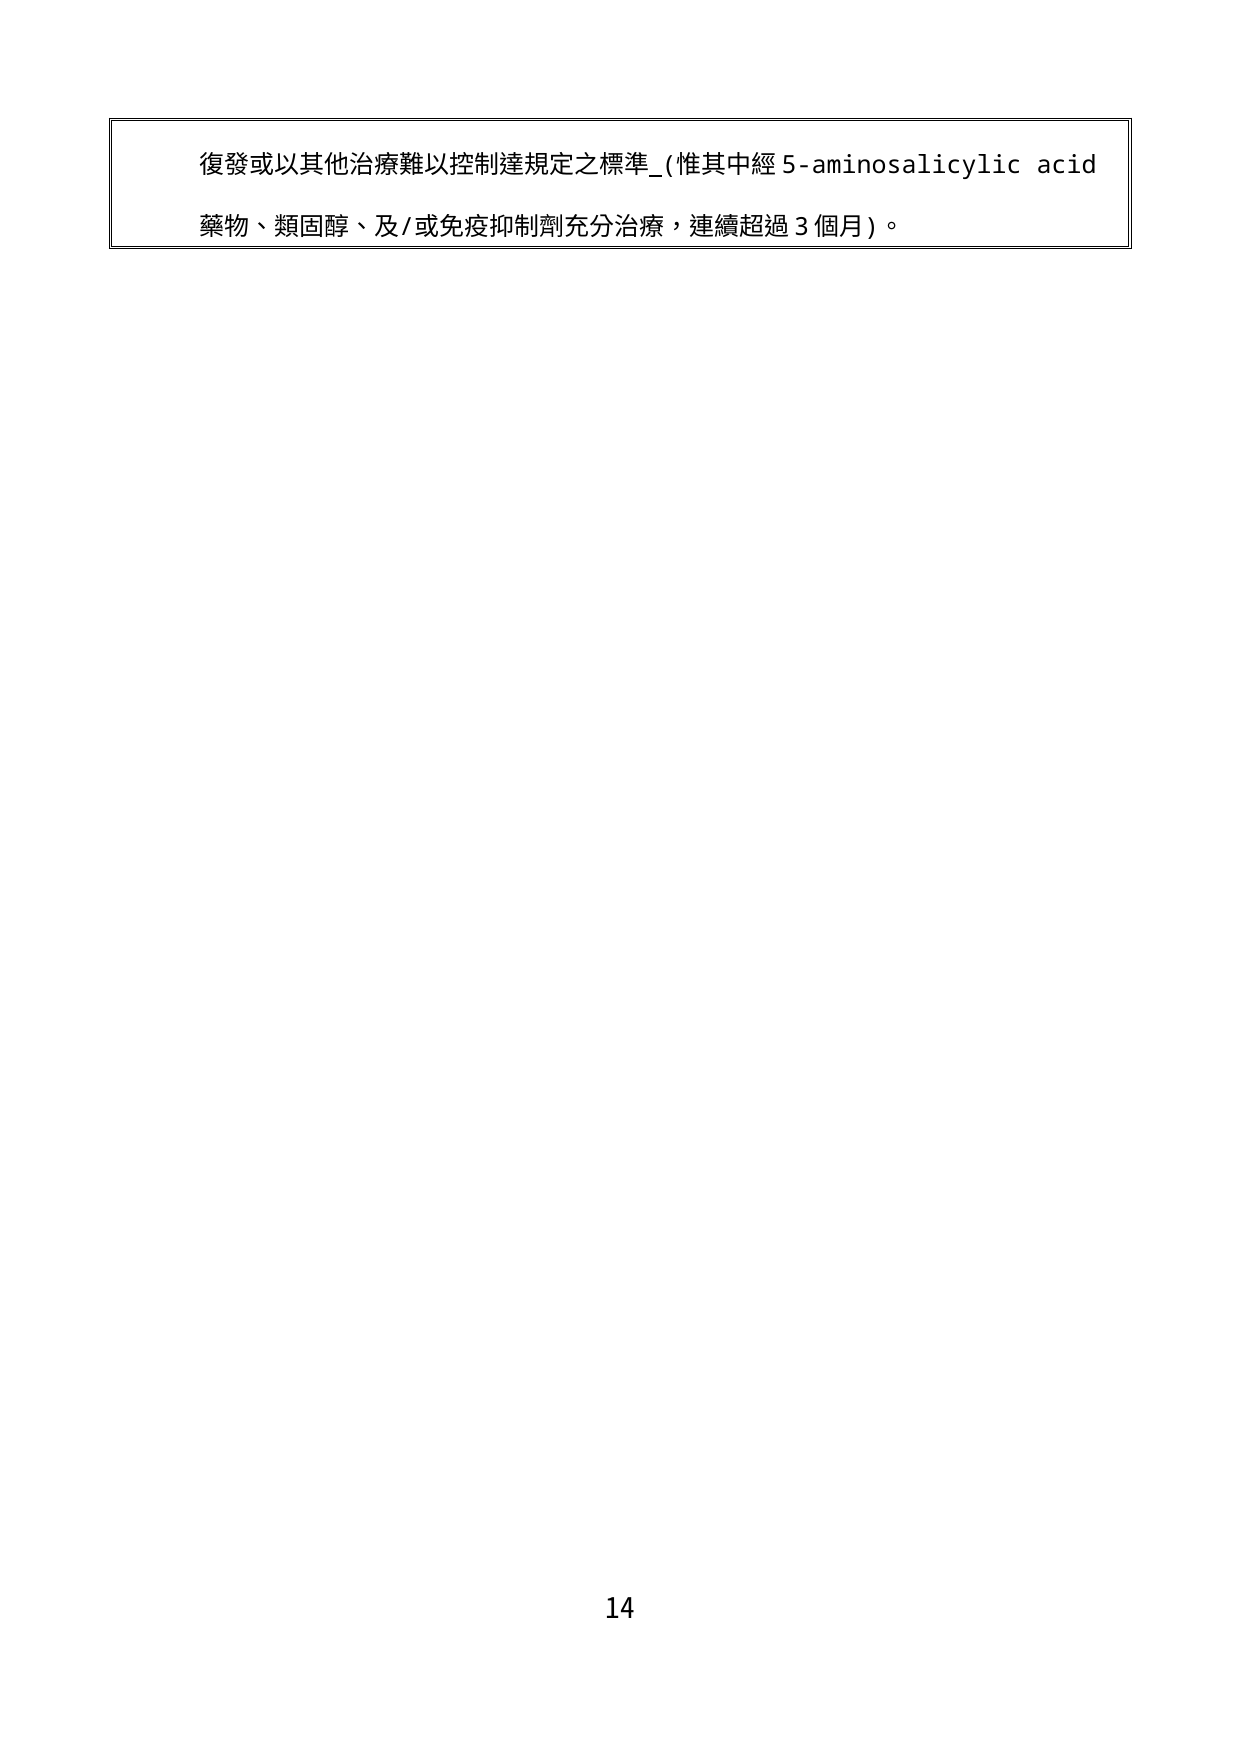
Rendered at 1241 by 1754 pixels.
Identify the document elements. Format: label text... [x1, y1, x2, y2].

table_header 復發或以其他治療難以控制達規定之標準 (惟其中經5-aminosalicylic acid藥物、類固醇、及/或免疫抑制劑充分治療，連續超過3個月)。 [112, 121, 1128, 246]
